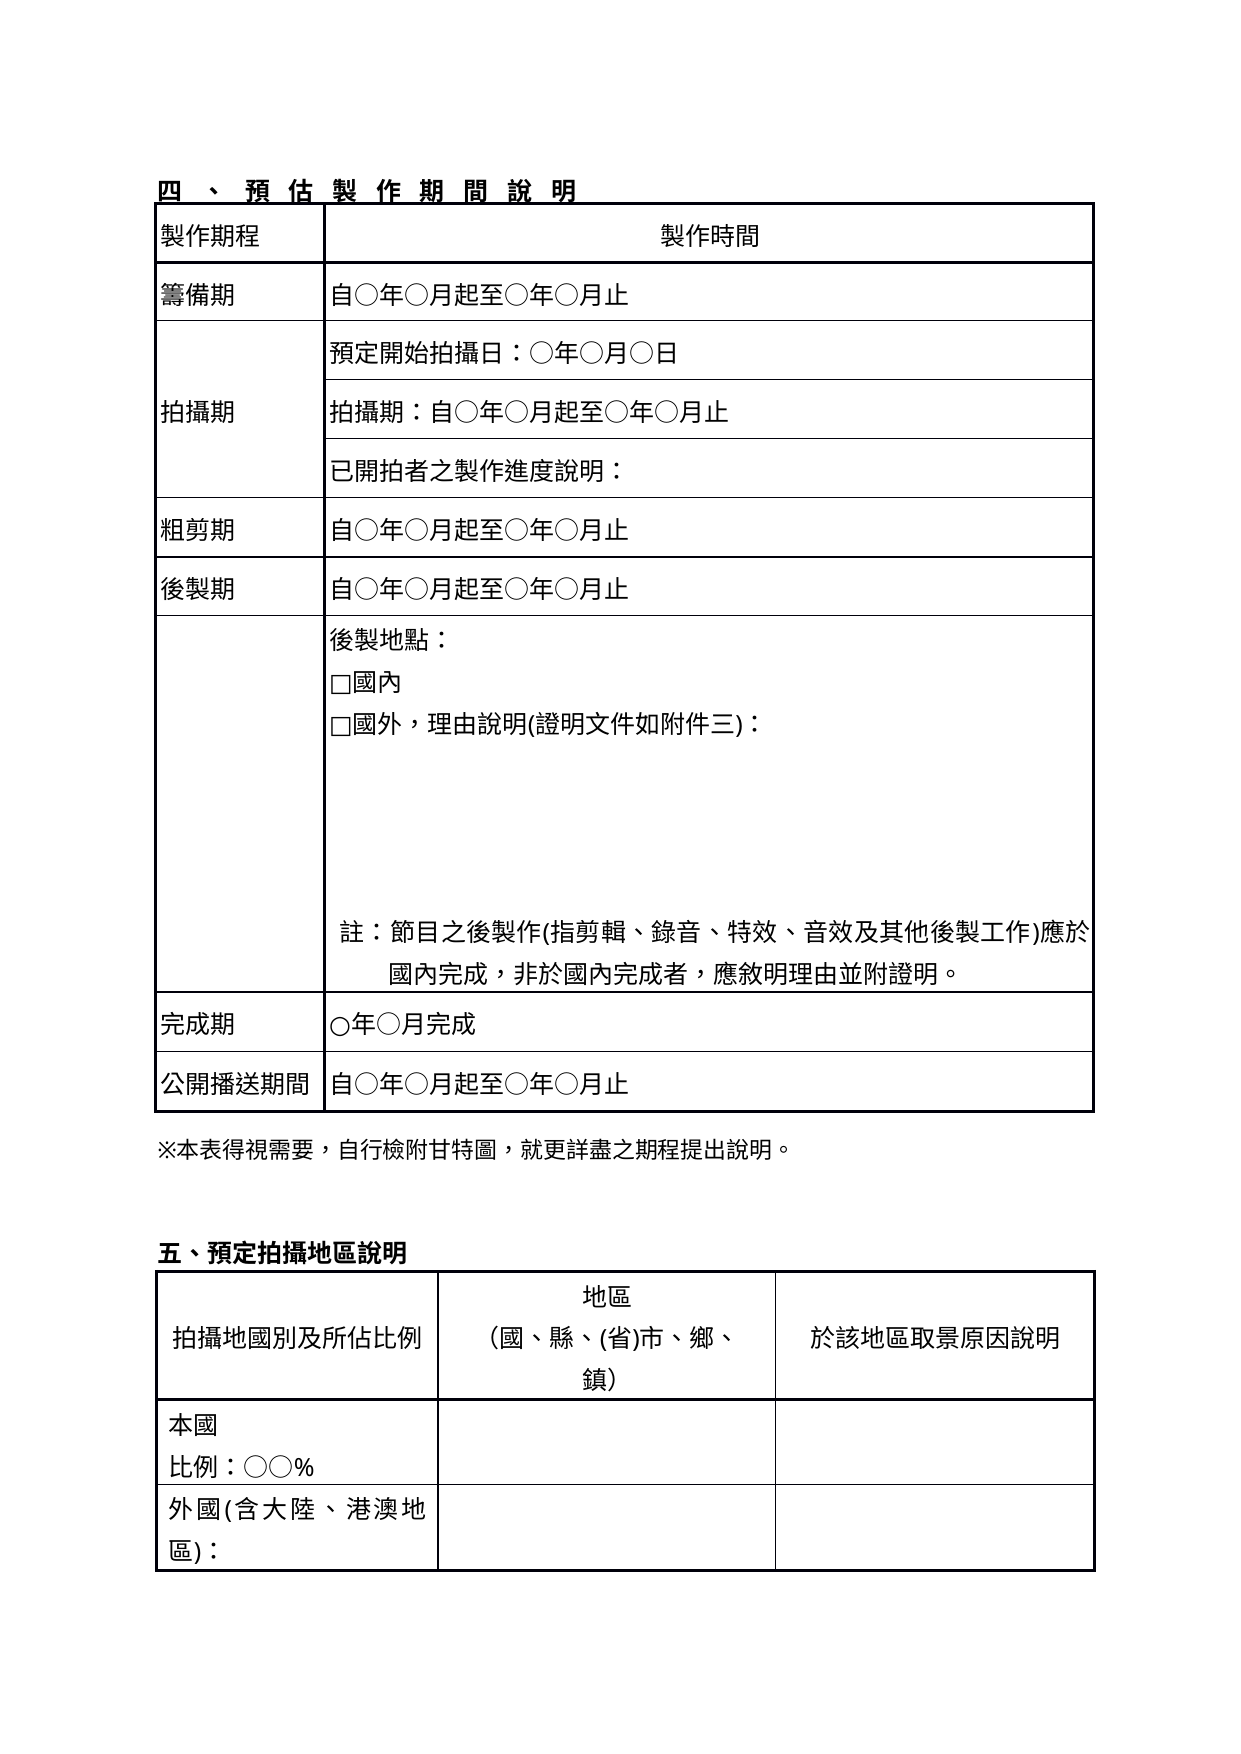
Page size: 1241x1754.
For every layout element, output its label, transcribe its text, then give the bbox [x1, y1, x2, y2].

table_cell [439, 1485, 775, 1569]
table_cell 拍攝期 [157, 321, 323, 497]
table_header 於該地區取景原因說明 [776, 1273, 1093, 1398]
text ※本表得視需要，自行檢附甘特圖，就更詳盡之期程提出說明。 [157, 1131, 1098, 1165]
table_cell 完成期 [157, 993, 323, 1051]
table_cell 自○年○月起至○年○月止 [326, 1052, 1092, 1109]
table_cell 預定開始拍攝日：○年○月○日 [326, 321, 1092, 379]
table_cell 本國 比例：○○% [158, 1401, 437, 1484]
text 五、預定拍攝地區說明 [157, 1233, 1098, 1270]
table_cell 外國(含大陸、港澳地區)： [158, 1485, 437, 1569]
table_cell [776, 1401, 1093, 1484]
table_cell 自○年○月起至○年○月止 [326, 264, 1092, 320]
table_header 製作期程 [157, 205, 323, 261]
table_cell [157, 616, 323, 991]
table_cell 公開播送期間 [157, 1052, 323, 1109]
text 四、預估製作期間說明 [157, 164, 1098, 202]
table_cell 拍攝期：自○年○月起至○年○月止 [326, 380, 1092, 438]
table_cell 後製地點： □國內 □國外，理由說明(證明文件如附件三)： 註：節目之後製作(指剪輯、錄音、特效、音效及其他後製工作)應於國內完成，非於國內完成者，應敘明理由並附證明。 [326, 616, 1092, 991]
table_header 拍攝地國別及所佔比例 [158, 1273, 437, 1398]
table_cell ○年○月完成 [326, 993, 1092, 1051]
table_cell 自○年○月起至○年○月止 [326, 558, 1092, 615]
table_header 製作時間 [326, 205, 1092, 261]
table_cell 已開拍者之製作進度說明： [326, 439, 1092, 497]
table_cell [439, 1401, 775, 1484]
table_cell 自○年○月起至○年○月止 [326, 498, 1092, 556]
table_cell 粗剪期 [157, 498, 323, 556]
table_cell 籌備期 [157, 264, 323, 320]
table_header 地區 （國、縣、(省)市、鄉、鎮） [439, 1273, 775, 1398]
table_cell 後製期 [157, 558, 323, 615]
table_cell [776, 1485, 1093, 1569]
